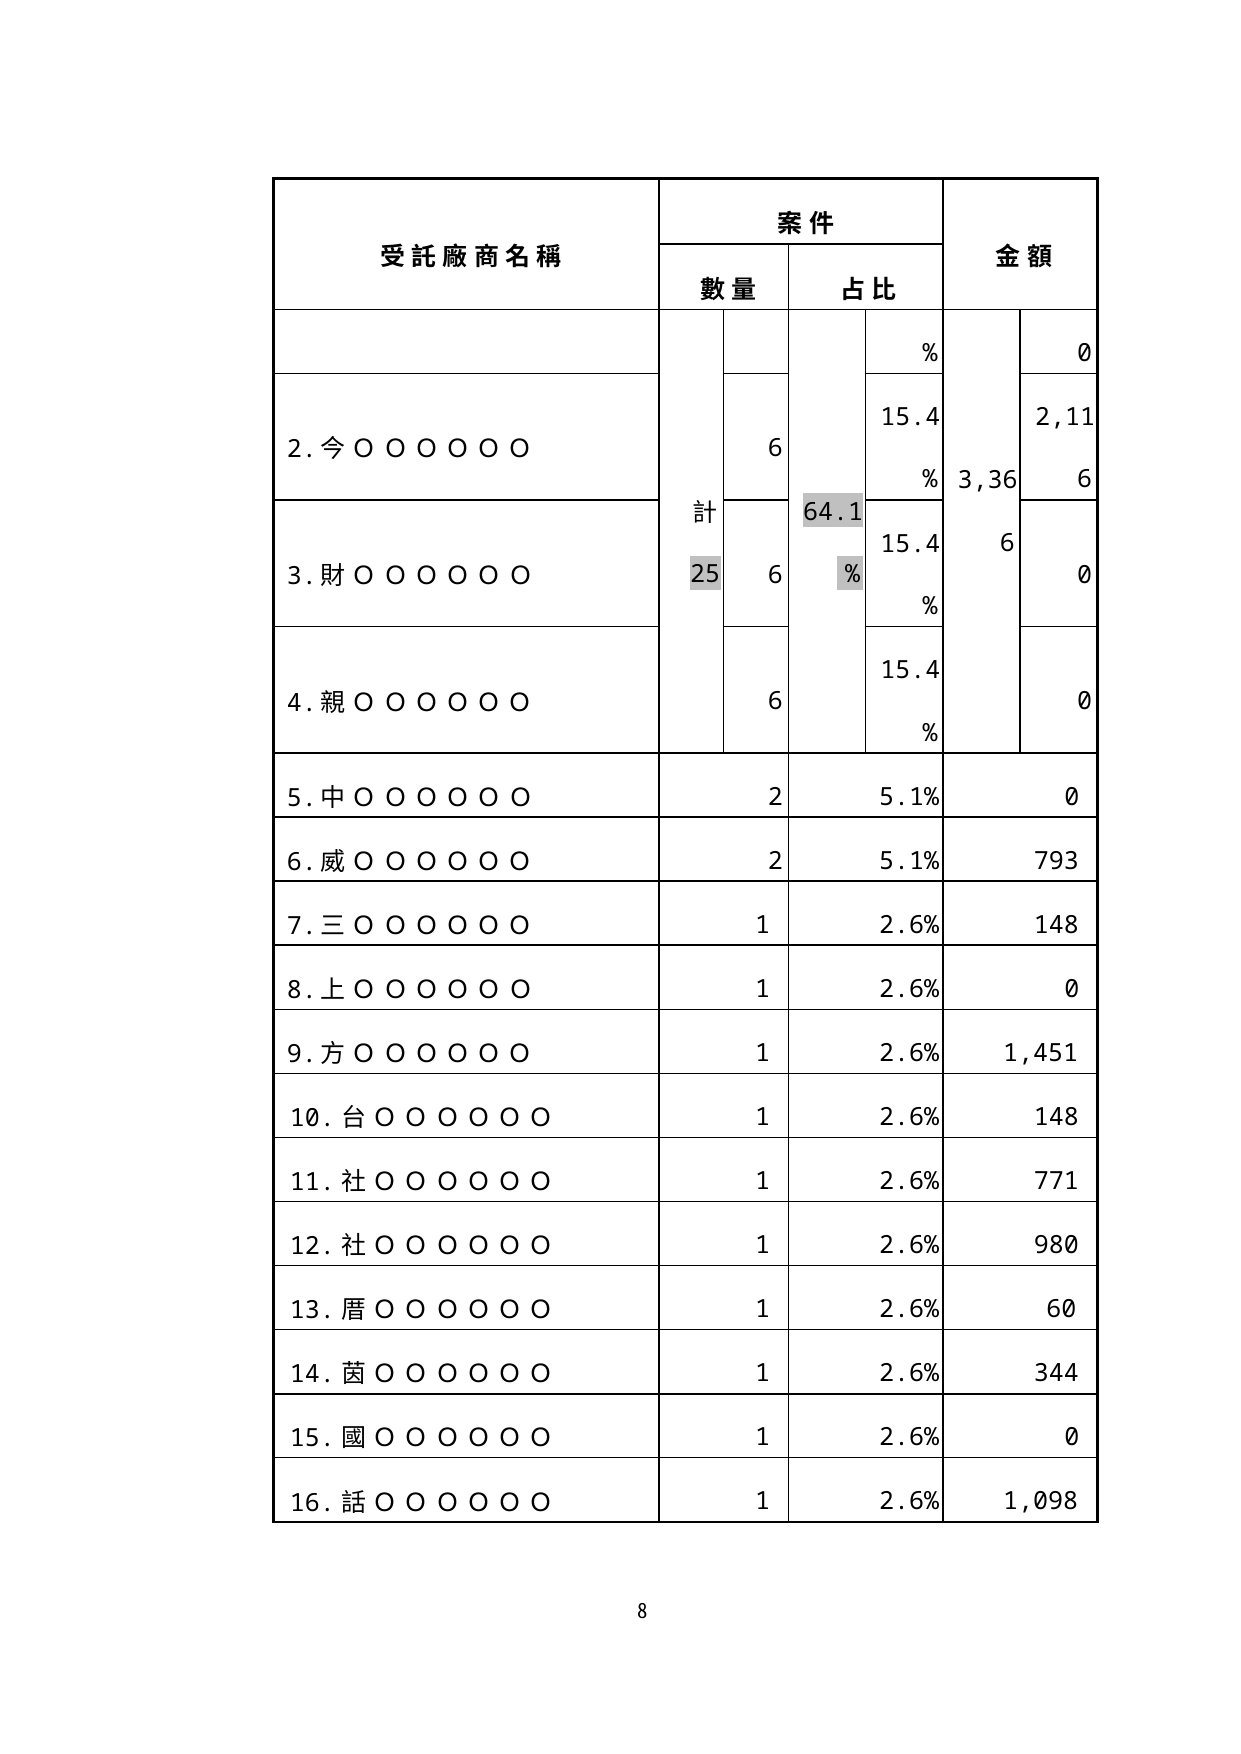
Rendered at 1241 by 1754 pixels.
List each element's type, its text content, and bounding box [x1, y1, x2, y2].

table_cell 1 [660, 882, 788, 944]
table_cell 15.4% [866, 627, 942, 752]
table_cell 1,451 [944, 1010, 1096, 1072]
table_cell 1 [660, 1266, 788, 1329]
table_cell [724, 310, 788, 372]
table_cell 2.6% [789, 1010, 942, 1072]
table_cell 2.今ＯＯＯＯＯＯ [275, 374, 658, 499]
table_cell 13.厝ＯＯＯＯＯＯ [275, 1266, 658, 1329]
table_cell 11.社ＯＯＯＯＯＯ [275, 1138, 658, 1201]
table_cell 1 [660, 1330, 788, 1393]
table_cell 12.社ＯＯＯＯＯＯ [275, 1202, 658, 1265]
table_cell 771 [944, 1138, 1096, 1201]
table_cell 3.財ＯＯＯＯＯＯ [275, 501, 658, 626]
table_cell 0 [944, 754, 1096, 816]
table_cell 5.1% [789, 754, 942, 816]
table_cell 2.6% [789, 1138, 942, 1201]
table_cell 2 [660, 818, 788, 880]
table_cell 計 25 [660, 310, 723, 752]
table_cell 15.4% [866, 501, 942, 626]
table_cell 60 [944, 1266, 1096, 1329]
table_cell 6 [724, 374, 788, 499]
table_cell 793 [944, 818, 1096, 880]
table_cell 16.話ＯＯＯＯＯＯ [275, 1458, 658, 1521]
table_cell 980 [944, 1202, 1096, 1265]
table_cell 0 [944, 946, 1096, 1008]
table_cell 148 [944, 1074, 1096, 1137]
table_header 案件 [660, 180, 942, 243]
table_cell 2.6% [789, 1395, 942, 1457]
table_cell 2.6% [789, 882, 942, 944]
table_cell 1 [660, 1395, 788, 1457]
table_cell 1 [660, 1202, 788, 1265]
table_cell 344 [944, 1330, 1096, 1393]
table_cell 7.三ＯＯＯＯＯＯ [275, 882, 658, 944]
table_cell 6.威ＯＯＯＯＯＯ [275, 818, 658, 880]
table_cell 10.台ＯＯＯＯＯＯ [275, 1074, 658, 1137]
table_cell 5.1% [789, 818, 942, 880]
table_cell 2 [660, 754, 788, 816]
table_cell 1 [660, 946, 788, 1008]
table_cell 5.中ＯＯＯＯＯＯ [275, 754, 658, 816]
table_cell 14.茵ＯＯＯＯＯＯ [275, 1330, 658, 1393]
table_cell 148 [944, 882, 1096, 944]
table_cell 0 [1021, 501, 1096, 626]
table_cell 9.方ＯＯＯＯＯＯ [275, 1010, 658, 1072]
table_cell 0 [1021, 627, 1096, 752]
table_cell 0 [1021, 310, 1096, 372]
table_cell 1,098 [944, 1458, 1096, 1521]
table_cell 2.6% [789, 1330, 942, 1393]
table_cell 4.親ＯＯＯＯＯＯ [275, 627, 658, 752]
table_cell 6 [724, 501, 788, 626]
table_cell % [866, 310, 942, 372]
table_cell 2.6% [789, 946, 942, 1008]
table_cell [275, 310, 658, 372]
table_cell 2.6% [789, 1458, 942, 1521]
table_cell 2.6% [789, 1202, 942, 1265]
table_cell 2.6% [789, 1074, 942, 1137]
table_cell 15.4% [866, 374, 942, 499]
table_cell 3,366 [944, 310, 1019, 752]
table_cell 數量 [660, 245, 788, 308]
table_cell 8.上ＯＯＯＯＯＯ [275, 946, 658, 1008]
table_header 金額 [944, 180, 1096, 308]
table_cell 2,116 [1021, 374, 1096, 499]
table_cell 15.國ＯＯＯＯＯＯ [275, 1395, 658, 1457]
table_cell 1 [660, 1138, 788, 1201]
table_cell 1 [660, 1074, 788, 1137]
table_cell 64.1% [789, 310, 865, 752]
table_cell 1 [660, 1458, 788, 1521]
table_cell 占比 [789, 245, 942, 308]
table_cell 0 [944, 1395, 1096, 1457]
table_cell 6 [724, 627, 788, 752]
table_cell 1 [660, 1010, 788, 1072]
table_cell 2.6% [789, 1266, 942, 1329]
table_header 受託廠商名稱 [275, 180, 658, 308]
